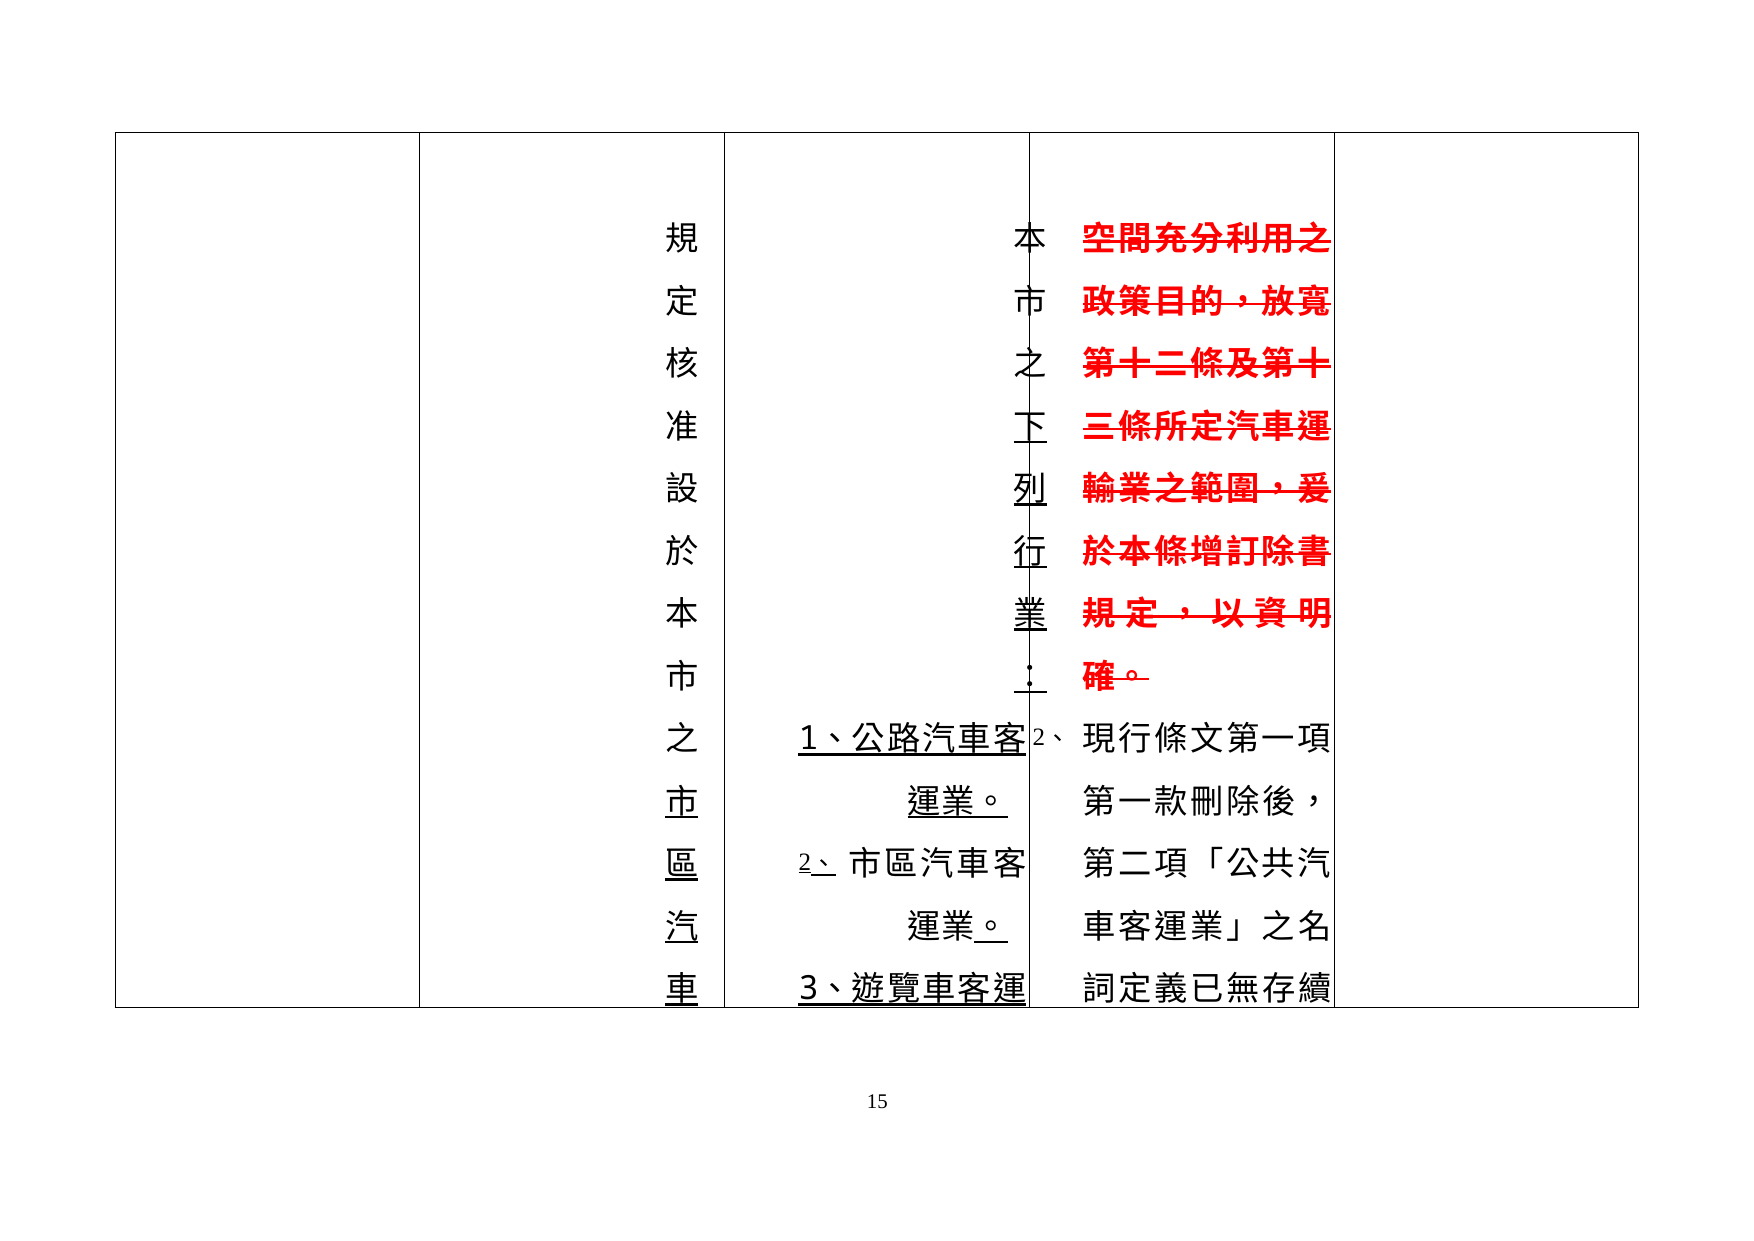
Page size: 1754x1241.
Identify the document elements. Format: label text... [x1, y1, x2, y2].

table_cell 本辦法所稱汽車運輸業，指依公路法及相關規定核准設於本市之下列行業： 公路汽車客運業。 市區汽車客運業。 遊覽車客運業。 計程車客運業。 小客車租賃業。 小貨車租賃業。 汽車貨運業。 汽車路線貨運業。 汽車貨櫃貨運業。 本辦法所稱公共汽車客運業，指市區汽車客運業及公路汽車客運業。 [725, 133, 1029, 1007]
table_cell 規定核准設於本市之市區汽車 [420, 133, 724, 1007]
table_cell [1335, 133, 1638, 1007]
table_cell [116, 133, 419, 1007]
table_cell 按一０二年七月三日總統華總一義字第一０二００一二七二二一號令修正公布之公路法第三十七條，業將本辦法現行條文第一項第一款、第三款、第五款至第九款所定公路汽車客運業、遊覽車客運業、小客車租賃業、小貨車租賃業、汽車貨運業、汽車路線貨運業及汽車貨櫃貨運業等七種汽車運輸業，劃歸中央公路主管機關管轄，爰配合調整本辦法之適用對象。又鑒於本辦法新增第十四條規定，已基於本市停車空間充分利用之政策目的，放寬第十二條及第十三條所定汽車運輸業之範圍，爰於本條增訂除書規定，以資明確。 現行條文第一項第一款刪除後，第二項「公共汽車客運業」之名詞定義已無存續之必要，爰將第二項刪除。 [1030, 133, 1334, 1007]
